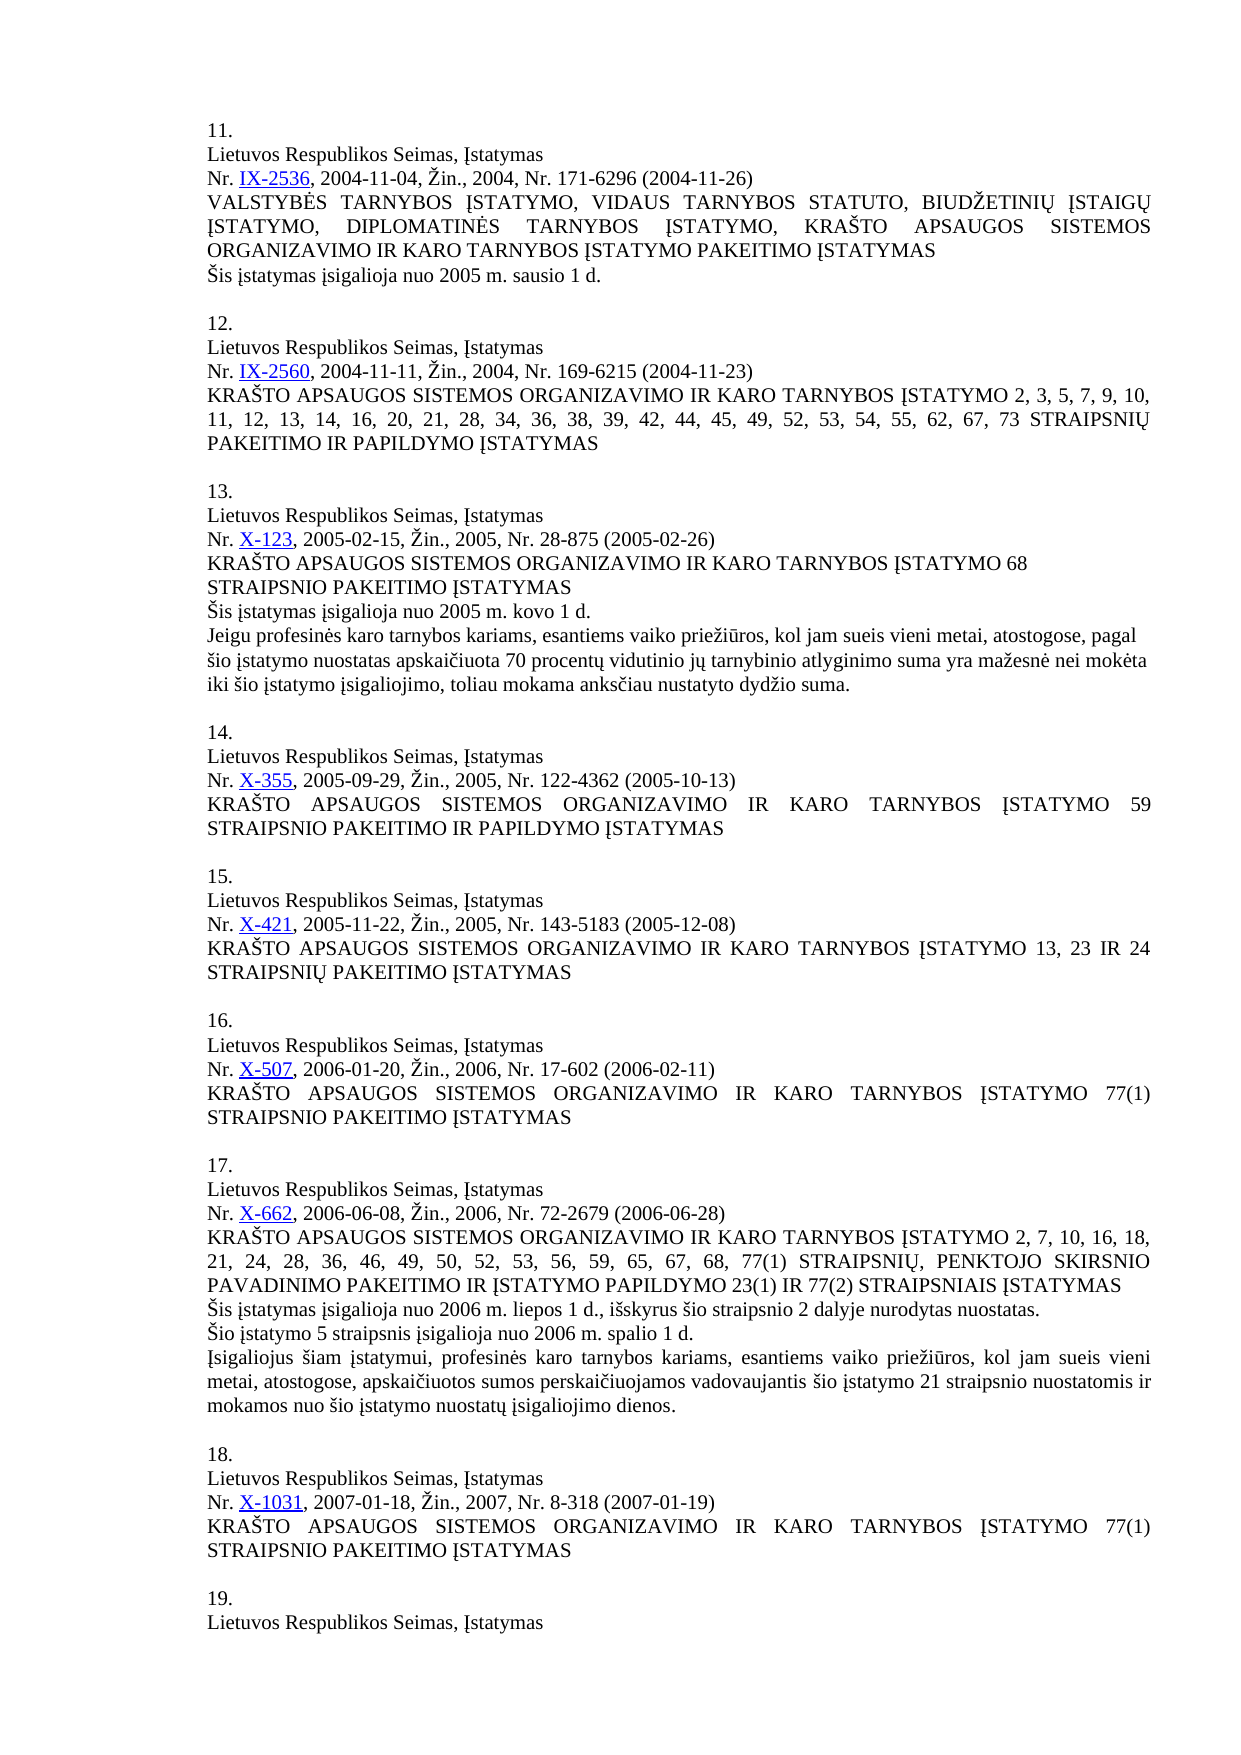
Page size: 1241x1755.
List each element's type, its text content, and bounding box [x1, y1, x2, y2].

text 11. [207, 118, 1152, 142]
text KRAŠTO APSAUGOS SISTEMOS ORGANIZAVIMO IR KARO TARNYBOS ĮSTATYMO 77(1) STRAIPSNIO PAKEITIMO ĮSTATYMAS [207, 1514, 1152, 1562]
text Lietuvos Respublikos Seimas, Įstatymas [207, 744, 1152, 768]
text 16. [207, 1008, 1152, 1032]
text 17. [207, 1153, 1152, 1177]
text KRAŠTO APSAUGOS SISTEMOS ORGANIZAVIMO IR KARO TARNYBOS ĮSTATYMO 77(1) STRAIPSNIO PAKEITIMO ĮSTATYMAS [207, 1081, 1152, 1129]
text 18. [207, 1442, 1152, 1466]
text Šis įstatymas įsigalioja nuo 2006 m. liepos 1 d., išskyrus šio straipsnio 2 dalyje nurodytas nuostatas. [207, 1297, 1152, 1321]
text Šio įstatymo 5 straipsnis įsigalioja nuo 2006 m. spalio 1 d. [207, 1321, 1152, 1345]
text 13. [207, 479, 1152, 503]
text Nr. X-1031, 2007-01-18, Žin., 2007, Nr. 8-318 (2007-01-19) [207, 1490, 1152, 1514]
text Lietuvos Respublikos Seimas, Įstatymas [207, 503, 1152, 527]
text Lietuvos Respublikos Seimas, Įstatymas [207, 1466, 1152, 1490]
text 14. [207, 720, 1152, 744]
text Lietuvos Respublikos Seimas, Įstatymas [207, 888, 1152, 912]
text KRAŠTO APSAUGOS SISTEMOS ORGANIZAVIMO IR KARO TARNYBOS ĮSTATYMO 13, 23 IR 24 STRAIPSNIŲ PAKEITIMO ĮSTATYMAS [207, 936, 1152, 984]
text Lietuvos Respublikos Seimas, Įstatymas [207, 1177, 1152, 1201]
text KRAŠTO APSAUGOS SISTEMOS ORGANIZAVIMO IR KARO TARNYBOS ĮSTATYMO 59 STRAIPSNIO PAKEITIMO IR PAPILDYMO ĮSTATYMAS [207, 792, 1152, 840]
text 15. [207, 864, 1152, 888]
text Nr. X-421, 2005-11-22, Žin., 2005, Nr. 143-5183 (2005-12-08) [207, 912, 1152, 936]
text Nr. X-662, 2006-06-08, Žin., 2006, Nr. 72-2679 (2006-06-28) [207, 1201, 1152, 1225]
text Lietuvos Respublikos Seimas, Įstatymas [207, 335, 1152, 359]
text Šis įstatymas įsigalioja nuo 2005 m. kovo 1 d. [207, 599, 1152, 623]
text Nr. X-123, 2005-02-15, Žin., 2005, Nr. 28-875 (2005-02-26) [207, 527, 1152, 551]
text KRAŠTO APSAUGOS SISTEMOS ORGANIZAVIMO IR KARO TARNYBOS ĮSTATYMO 2, 7, 10, 16, 18, 21, 24, 28, 36, 46, 49, 50, 52, 53, 56, 59, 65, 67, 68, 77(1) STRAIPSNIŲ, PENKTOJO SKIRSNIO PAVADINIMO PAKEITIMO IR ĮSTATYMO PAPILDYMO 23(1) IR 77(2) STRAIPSNIAIS ĮSTATYMAS [207, 1225, 1152, 1297]
text Nr. IX-2560, 2004-11-11, Žin., 2004, Nr. 169-6215 (2004-11-23) [207, 359, 1152, 383]
text Lietuvos Respublikos Seimas, Įstatymas [207, 1032, 1152, 1057]
text Lietuvos Respublikos Seimas, Įstatymas [207, 1610, 1152, 1634]
text Jeigu profesinės karo tarnybos kariams, esantiems vaiko priežiūros, kol jam sueis vieni metai, atostogose, pagal šio įstatymo nuostatas apskaičiuota 70 procentų vidutinio jų tarnybinio atlyginimo suma yra mažesnė nei mokėta iki šio įstatymo įsigaliojimo, toliau mokama anksčiau nustatyto dydžio suma. [207, 623, 1152, 696]
text Šis įstatymas įsigalioja nuo 2005 m. sausio 1 d. [207, 262, 1152, 287]
text Nr. X-355, 2005-09-29, Žin., 2005, Nr. 122-4362 (2005-10-13) [207, 768, 1152, 792]
text Nr. IX-2536, 2004-11-04, Žin., 2004, Nr. 171-6296 (2004-11-26) [207, 166, 1152, 190]
text 19. [207, 1586, 1152, 1610]
text KRAŠTO APSAUGOS SISTEMOS ORGANIZAVIMO IR KARO TARNYBOS ĮSTATYMO 2, 3, 5, 7, 9, 10, 11, 12, 13, 14, 16, 20, 21, 28, 34, 36, 38, 39, 42, 44, 45, 49, 52, 53, 54, 55, 62, 67, 73 STRAIPSNIŲ PAKEITIMO IR PAPILDYMO ĮSTATYMAS [207, 383, 1152, 455]
text Lietuvos Respublikos Seimas, Įstatymas [207, 142, 1152, 166]
text 12. [207, 311, 1152, 335]
text Įsigaliojus šiam įstatymui, profesinės karo tarnybos kariams, esantiems vaiko priežiūros, kol jam sueis vieni metai, atostogose, apskaičiuotos sumos perskaičiuojamos vadovaujantis šio įstatymo 21 straipsnio nuostatomis ir mokamos nuo šio įstatymo nuostatų įsigaliojimo dienos. [207, 1345, 1152, 1417]
text Nr. X-507, 2006-01-20, Žin., 2006, Nr. 17-602 (2006-02-11) [207, 1057, 1152, 1081]
text KRAŠTO APSAUGOS SISTEMOS ORGANIZAVIMO IR KARO TARNYBOS ĮSTATYMO 68 STRAIPSNIO PAKEITIMO ĮSTATYMAS [207, 551, 1152, 599]
text VALSTYBĖS TARNYBOS ĮSTATYMO, VIDAUS TARNYBOS STATUTO, BIUDŽETINIŲ ĮSTAIGŲ ĮSTATYMO, DIPLOMATINĖS TARNYBOS ĮSTATYMO, KRAŠTO APSAUGOS SISTEMOS ORGANIZAVIMO IR KARO TARNYBOS ĮSTATYMO PAKEITIMO ĮSTATYMAS [207, 190, 1152, 262]
